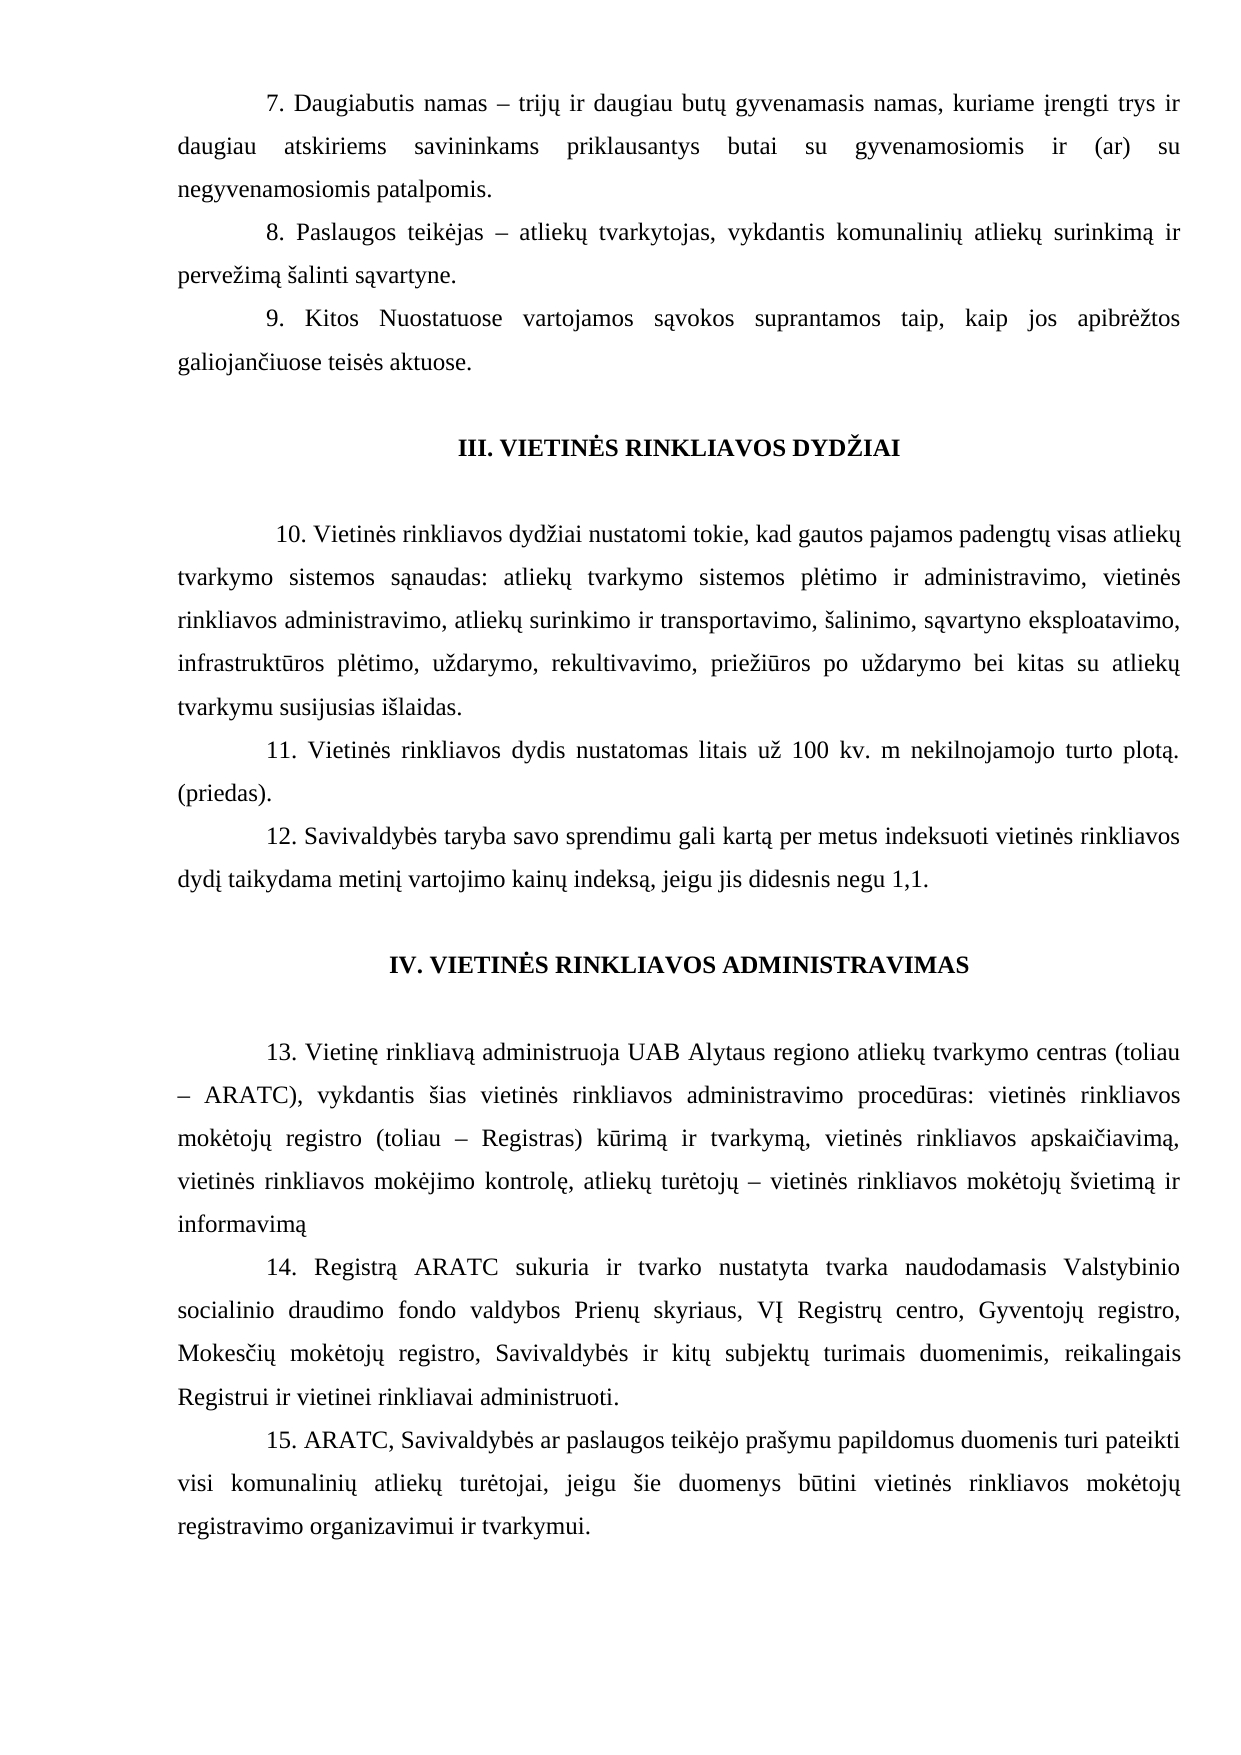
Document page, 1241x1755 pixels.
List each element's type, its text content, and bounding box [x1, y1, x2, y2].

text III. Vietinės rinkliavos DYDžiai [177, 433, 1181, 462]
text 13. Vietinę rinkliavą administruoja UAB Alytaus regiono atliekų tvarkymo centras (toliau – ARATC), vykdantis šias vietinės rinkliavos administravimo procedūras: vietinės rinkliavos mokėtojų registro (toliau – Registras) kūrimą ir tvarkymą, vietinės rinkliavos apskaičiavimą, vietinės rinkliavos mokėjimo kontrolę, atliekų turėtojų – vietinės rinkliavos mokėtojų švietimą ir informavimą [177, 1037, 1181, 1238]
text IV. VIETINĖS RINKLIAVOS ADMINISTRAVIMAS [177, 950, 1181, 979]
text 10. Vietinės rinkliavos dydžiai nustatomi tokie, kad gautos pajamos padengtų visas atliekų tvarkymo sistemos sąnaudas: atliekų tvarkymo sistemos plėtimo ir administravimo, vietinės rinkliavos administravimo, atliekų surinkimo ir transportavimo, šalinimo, sąvartyno eksploatavimo, infrastruktūros plėtimo, uždarymo, rekultivavimo, priežiūros po uždarymo bei kitas su atliekų tvarkymu susijusias išlaidas. [177, 519, 1181, 720]
text 9. Kitos Nuostatuose vartojamos sąvokos suprantamos taip, kaip jos apibrėžtos galiojančiuose teisės aktuose. [177, 303, 1181, 375]
text 14. Registrą ARATC sukuria ir tvarko nustatyta tvarka naudodamasis Valstybinio socialinio draudimo fondo valdybos Prienų skyriaus, VĮ Registrų centro, Gyventojų registro, Mokesčių mokėtojų registro, Savivaldybės ir kitų subjektų turimais duomenimis, reikalingais Registrui ir vietinei rinkliavai administruoti. [177, 1252, 1181, 1410]
text 12. Savivaldybės taryba savo sprendimu gali kartą per metus indeksuoti vietinės rinkliavos dydį taikydama metinį vartojimo kainų indeksą, jeigu jis didesnis negu 1,1. [177, 821, 1181, 893]
text 7. Daugiabutis namas – trijų ir daugiau butų gyvenamasis namas, kuriame įrengti trys ir daugiau atskiriems savininkams priklausantys butai su gyvenamosiomis ir (ar) su negyvenamosiomis patalpomis. [177, 88, 1181, 203]
text 11. Vietinės rinkliavos dydis nustatomas litais už 100 kv. m nekilnojamojo turto plotą. (priedas). [177, 735, 1181, 807]
text 15. ARATC, Savivaldybės ar paslaugos teikėjo prašymu papildomus duomenis turi pateikti visi komunalinių atliekų turėtojai, jeigu šie duomenys būtini vietinės rinkliavos mokėtojų registravimo organizavimui ir tvarkymui. [177, 1425, 1181, 1540]
text 8. Paslaugos teikėjas – atliekų tvarkytojas, vykdantis komunalinių atliekų surinkimą ir pervežimą šalinti sąvartyne. [177, 217, 1181, 289]
